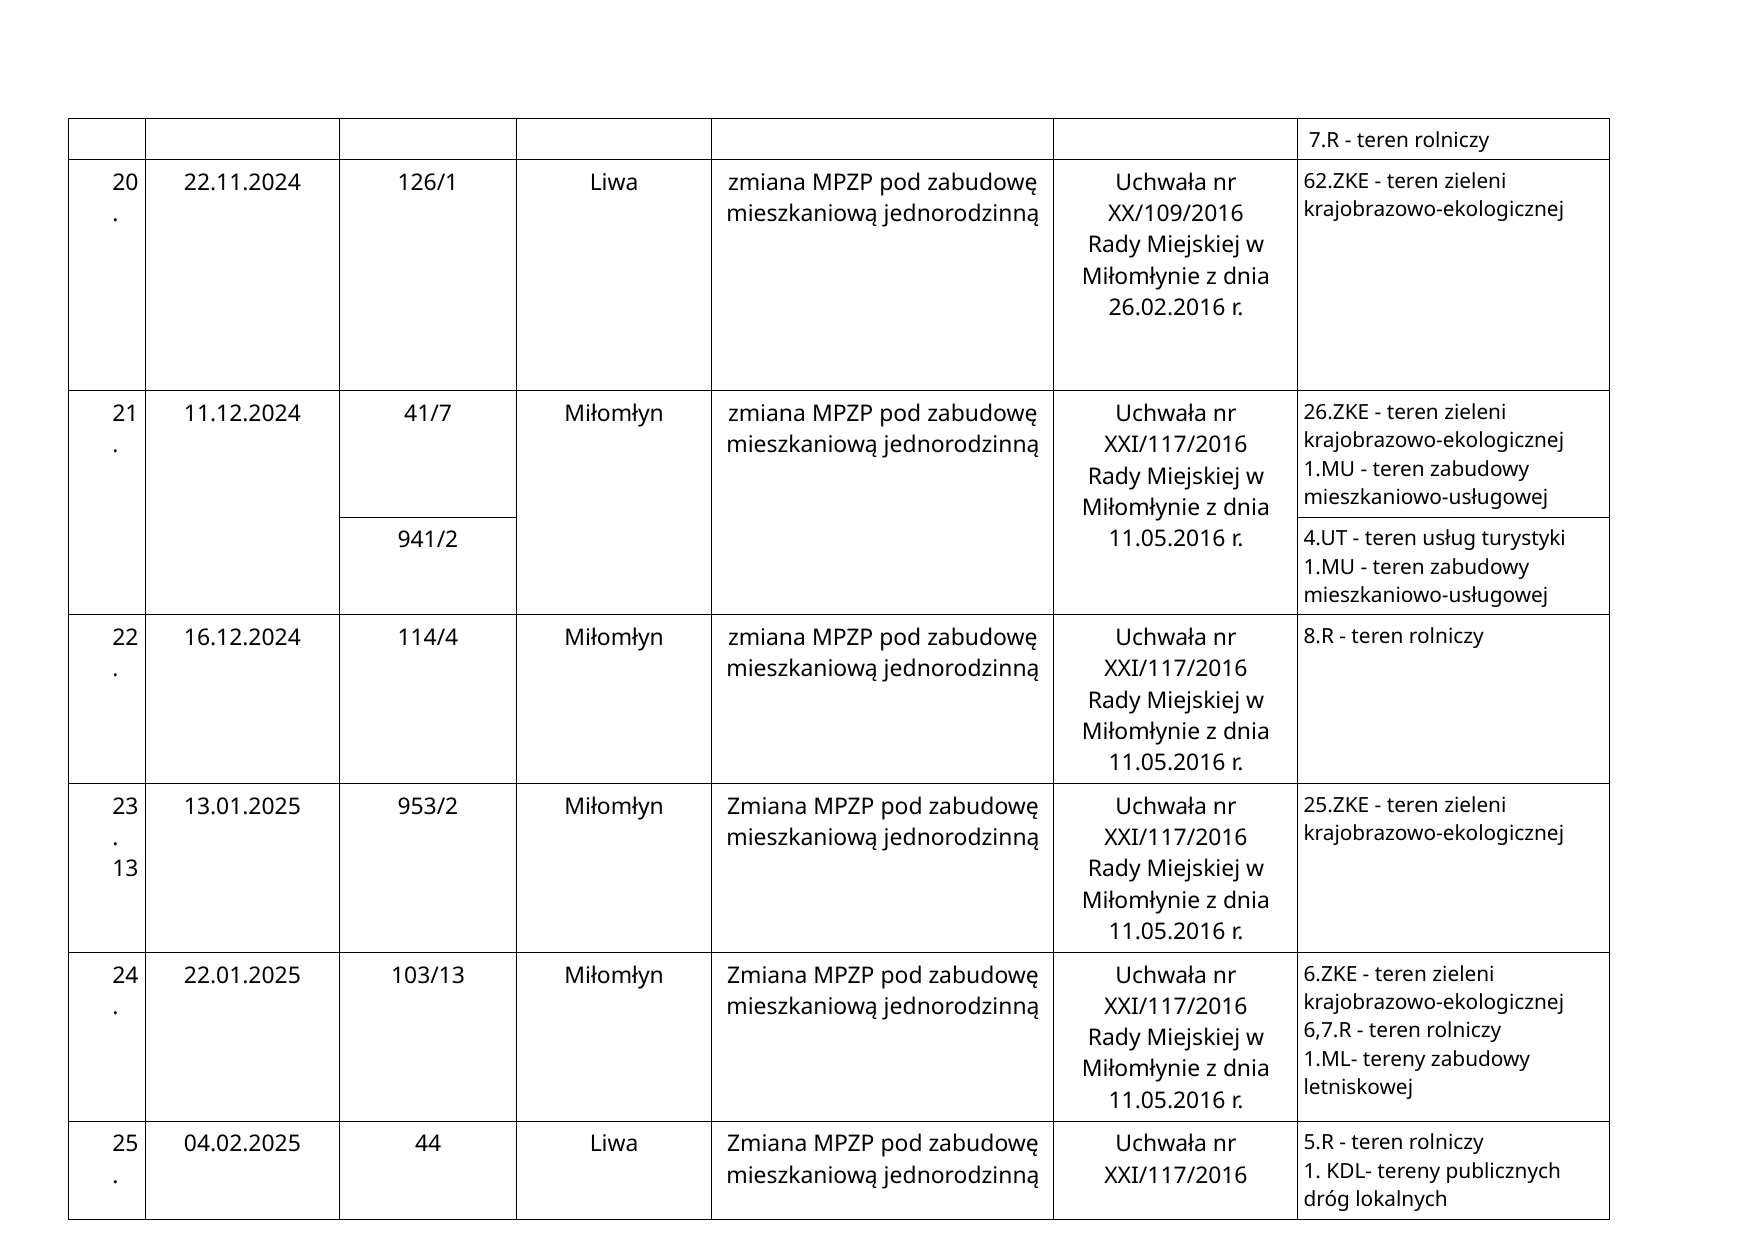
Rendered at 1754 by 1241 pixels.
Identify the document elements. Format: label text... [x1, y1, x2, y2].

table_cell [517, 119, 711, 159]
table_cell Liwa [517, 1122, 711, 1218]
table_cell 6.ZKE - teren zieleni krajobrazowo-ekologicznej 6,7.R - teren rolniczy 1.ML- tereny zabudowy letniskowej [1298, 953, 1609, 1121]
table_cell zmiana MPZP pod zabudowę mieszkaniową jednorodzinną [712, 160, 1053, 390]
table_cell 26.ZKE - teren zieleni krajobrazowo-ekologicznej 1.MU - teren zabudowy mieszkaniowo-usługowej [1298, 391, 1609, 517]
table_cell [146, 119, 339, 159]
table_cell [1054, 119, 1297, 159]
table_cell 62.ZKE - teren zieleni krajobrazowo-ekologicznej [1298, 160, 1609, 390]
table_cell 16.12.2024 [146, 615, 339, 783]
table_cell 4.UT - teren usług turystyki 1.MU - teren zabudowy mieszkaniowo-usługowej [1298, 518, 1609, 614]
table_cell 953/2 [340, 784, 516, 952]
table_cell zmiana MPZP pod zabudowę mieszkaniową jednorodzinną [712, 391, 1053, 614]
table_cell 114/4 [340, 615, 516, 783]
table_cell 8.R - teren rolniczy [1298, 615, 1609, 783]
table_cell Uchwała nr XXI/117/2016 Rady Miejskiej w Miłomłynie z dnia 11.05.2016 r. [1054, 391, 1297, 614]
table_cell [69, 119, 145, 159]
table_cell 941/2 [340, 518, 516, 614]
table_cell Zmiana MPZP pod zabudowę mieszkaniową jednorodzinną [712, 953, 1053, 1121]
table_cell [69, 391, 145, 614]
table_cell 11.12.2024 [146, 391, 339, 614]
table_cell Miłomłyn [517, 615, 711, 783]
table_cell Zmiana MPZP pod zabudowę mieszkaniową jednorodzinną [712, 784, 1053, 952]
table_cell Liwa [517, 160, 711, 390]
table_cell Miłomłyn [517, 784, 711, 952]
table_cell [712, 119, 1053, 159]
table_cell 22.01.2025 [146, 953, 339, 1121]
table_cell 44 [340, 1122, 516, 1218]
table_cell 126/1 [340, 160, 516, 390]
table_cell [69, 160, 145, 390]
table_cell 41/7 [340, 391, 516, 517]
table_cell 103/13 [340, 953, 516, 1121]
table_cell Uchwała nr XX/109/2016 Rady Miejskiej w Miłomłynie z dnia 26.02.2016 r. [1054, 160, 1297, 390]
table_cell 25.ZKE - teren zieleni krajobrazowo-ekologicznej [1298, 784, 1609, 952]
table_cell [340, 119, 516, 159]
table_cell Uchwała nr XXI/117/2016 Rady Miejskiej w Miłomłynie z dnia 11.05.2016 r. [1054, 953, 1297, 1121]
table_cell 7.R - teren rolniczy [1298, 119, 1609, 159]
table_cell Zmiana MPZP pod zabudowę mieszkaniową jednorodzinną [712, 1122, 1053, 1218]
table_cell 04.02.2025 [146, 1122, 339, 1218]
table_cell Miłomłyn [517, 391, 711, 614]
table_cell 22.11.2024 [146, 160, 339, 390]
table_cell 13.01.2025 [69, 784, 145, 952]
table_cell 13.01.2025 [146, 784, 339, 952]
table_cell 5.R - teren rolniczy 1. KDL- tereny publicznych dróg lokalnych [1298, 1122, 1609, 1218]
table_cell [69, 1122, 145, 1218]
table_cell [69, 953, 145, 1121]
table_cell zmiana MPZP pod zabudowę mieszkaniową jednorodzinną [712, 615, 1053, 783]
table_cell Miłomłyn [517, 953, 711, 1121]
table_cell [69, 615, 145, 783]
table_cell Uchwała nr XXI/117/2016 [1054, 1122, 1297, 1218]
table_cell Uchwała nr XXI/117/2016 Rady Miejskiej w Miłomłynie z dnia 11.05.2016 r. [1054, 615, 1297, 783]
table_cell Uchwała nr XXI/117/2016 Rady Miejskiej w Miłomłynie z dnia 11.05.2016 r. [1054, 784, 1297, 952]
